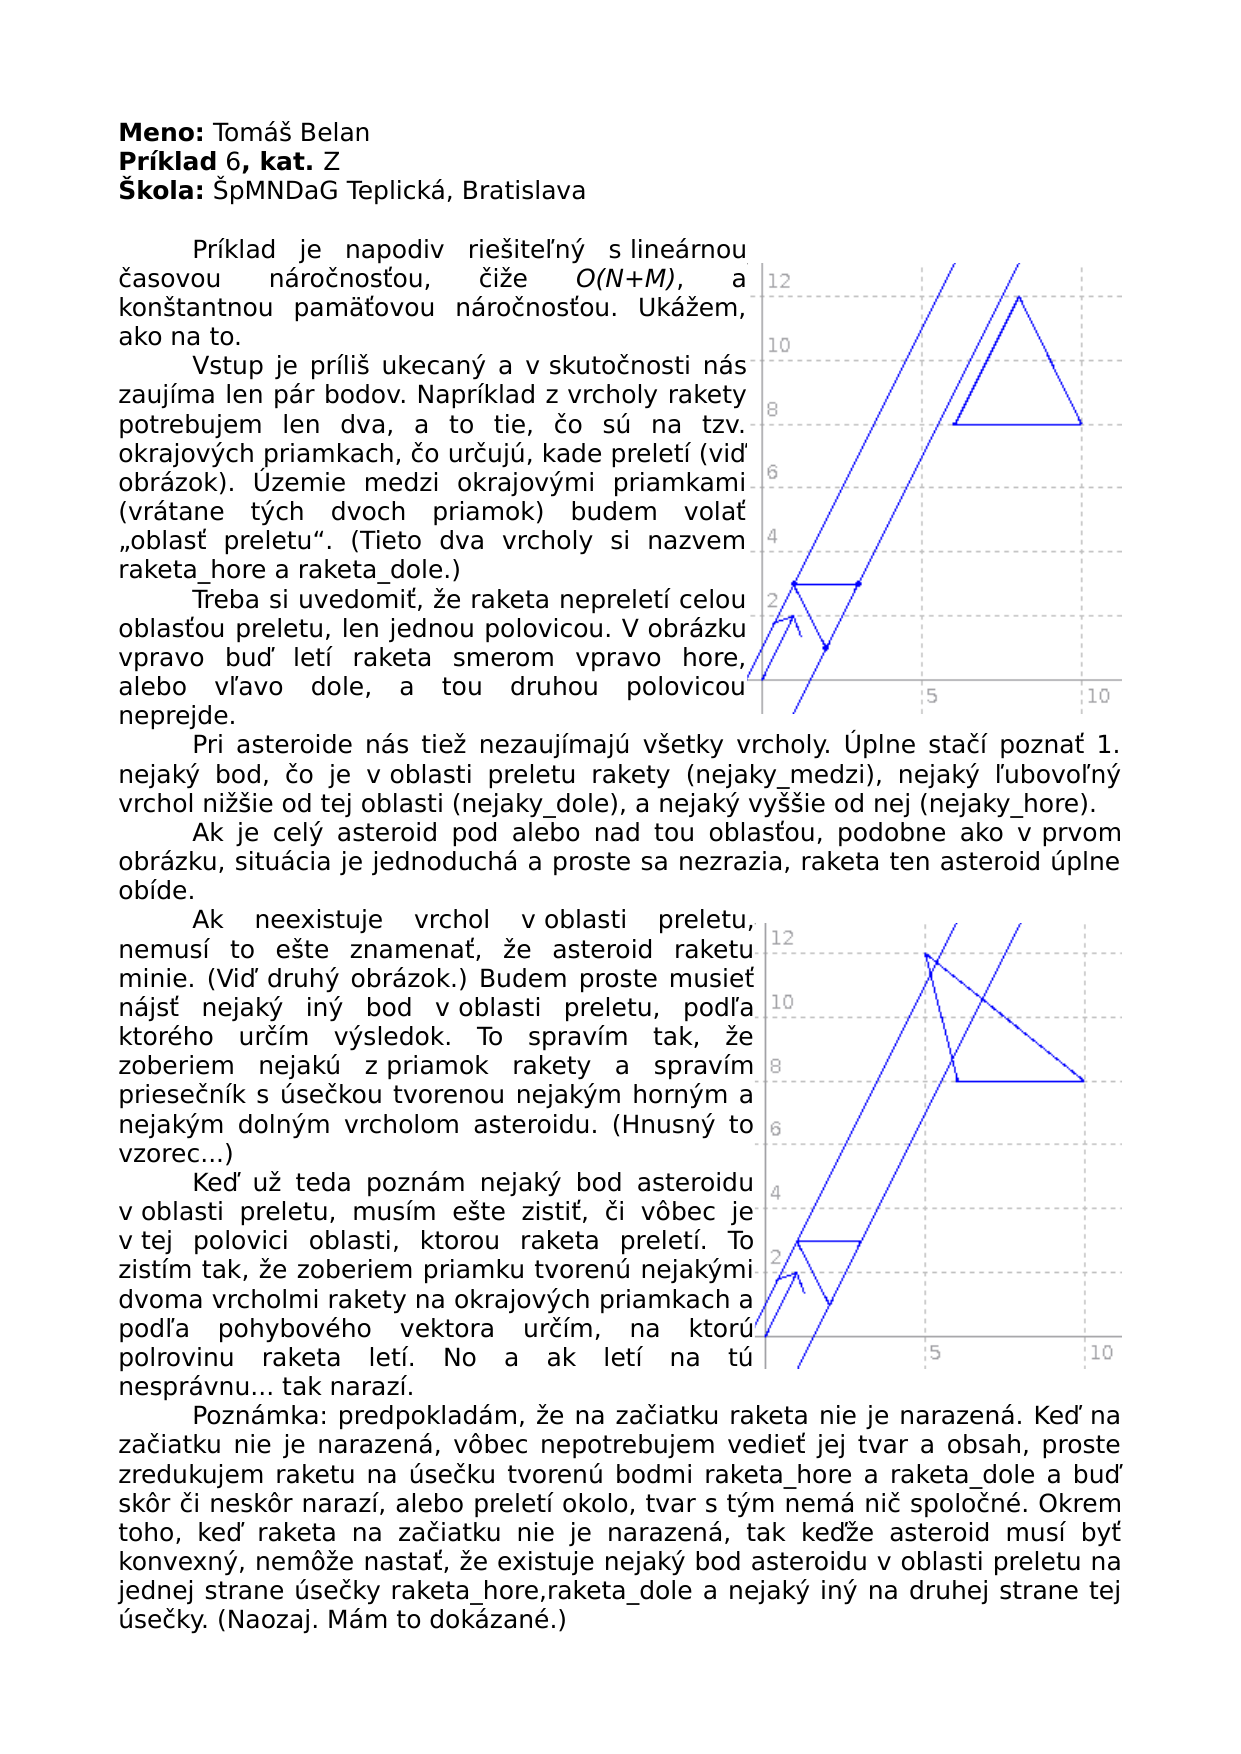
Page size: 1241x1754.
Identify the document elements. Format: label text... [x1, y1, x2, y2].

text Ak neexistuje vrchol v oblasti preletu, nemusí to ešte znamenať, že asteroid raketu minie. (Viď druhý obrázok.) Budem proste musieť nájsť nejaký iný bod v oblasti preletu, podľa ktorého určím výsledok. To spravím tak, že zoberiem nejakú z priamok rakety a spravím priesečník s úsečkou tvorenou nejakým horným a nejakým dolným vrcholom asteroidu. (Hnusný to vzorec...) [118, 906, 1122, 1168]
text Keď už teda poznám nejaký bod asteroidu v oblasti preletu, musím ešte zistiť, či vôbec je v tej polovici oblasti, ktorou raketa preletí. To zistím tak, že zoberiem priamku tvorenú nejakými dvoma vrcholmi rakety na okrajových priamkach a podľa pohybového vektora určím, na ktorú polrovinu raketa letí. No a ak letí na tú nesprávnu... tak narazí. [118, 1168, 1122, 1401]
picture [747, 263, 1122, 714]
text Poznámka: predpokladám, že na začiatku raketa nie je narazená. Keď na začiatku nie je narazená, vôbec nepotrebujem vedieť jej tvar a obsah, proste zredukujem raketu na úsečku tvorenú bodmi raketa_hore a raketa_dole a buď skôr či neskôr narazí, alebo preletí okolo, tvar s tým nemá nič spoločné. Okrem toho, keď raketa na začiatku nie je narazená, tak keďže asteroid musí byť konvexný, nemôže nastať, že existuje nejaký bod asteroidu v oblasti preletu na jednej strane úsečky raketa_hore,raketa_dole a nejaký iný na druhej strane tej úsečky. (Naozaj. Mám to dokázané.) [118, 1401, 1122, 1635]
text Ak je celý asteroid pod alebo nad tou oblasťou, podobne ako v prvom obrázku, situácia je jednoduchá a proste sa nezrazia, raketa ten asteroid úplne obíde. [118, 818, 1122, 906]
text Príklad je napodiv riešiteľný s lineárnou časovou náročnosťou, čiže O(N+M), a konštantnou pamäťovou náročnosťou. Ukážem, ako na to. [118, 235, 1122, 351]
text Pri asteroide nás tiež nezaujímajú všetky vrcholy. Úplne stačí poznať 1. nejaký bod, čo je v oblasti preletu rakety (nejaky_medzi), nejaký ľubovoľný vrchol nižšie od tej oblasti (nejaky_dole), a nejaký vyššie od nej (nejaky_hore). [118, 731, 1122, 818]
text Škola: ŠpMNDaG Teplická, Bratislava [118, 176, 1122, 206]
text Príklad 6, kat. Z [118, 147, 1122, 176]
text Treba si uvedomiť, že raketa nepreletí celou oblasťou preletu, len jednou polovicou. V obrázku vpravo buď letí raketa smerom vpravo hore, alebo vľavo dole, a tou druhou polovicou neprejde. [118, 585, 1122, 731]
text Vstup je príliš ukecaný a v skutočnosti nás zaujíma len pár bodov. Napríklad z vrcholy rakety potrebujem len dva, a to tie, čo sú na tzv. okrajových priamkach, čo určujú, kade preletí (viď obrázok). Územie medzi okrajovými priamkami (vrátane tých dvoch priamok) budem volať „oblasť preletu“. (Tieto dva vrcholy si nazvem raketa_hore a raketa_dole.) [118, 351, 747, 585]
text Meno: Tomáš Belan [118, 118, 1122, 147]
picture [754, 923, 1122, 1369]
